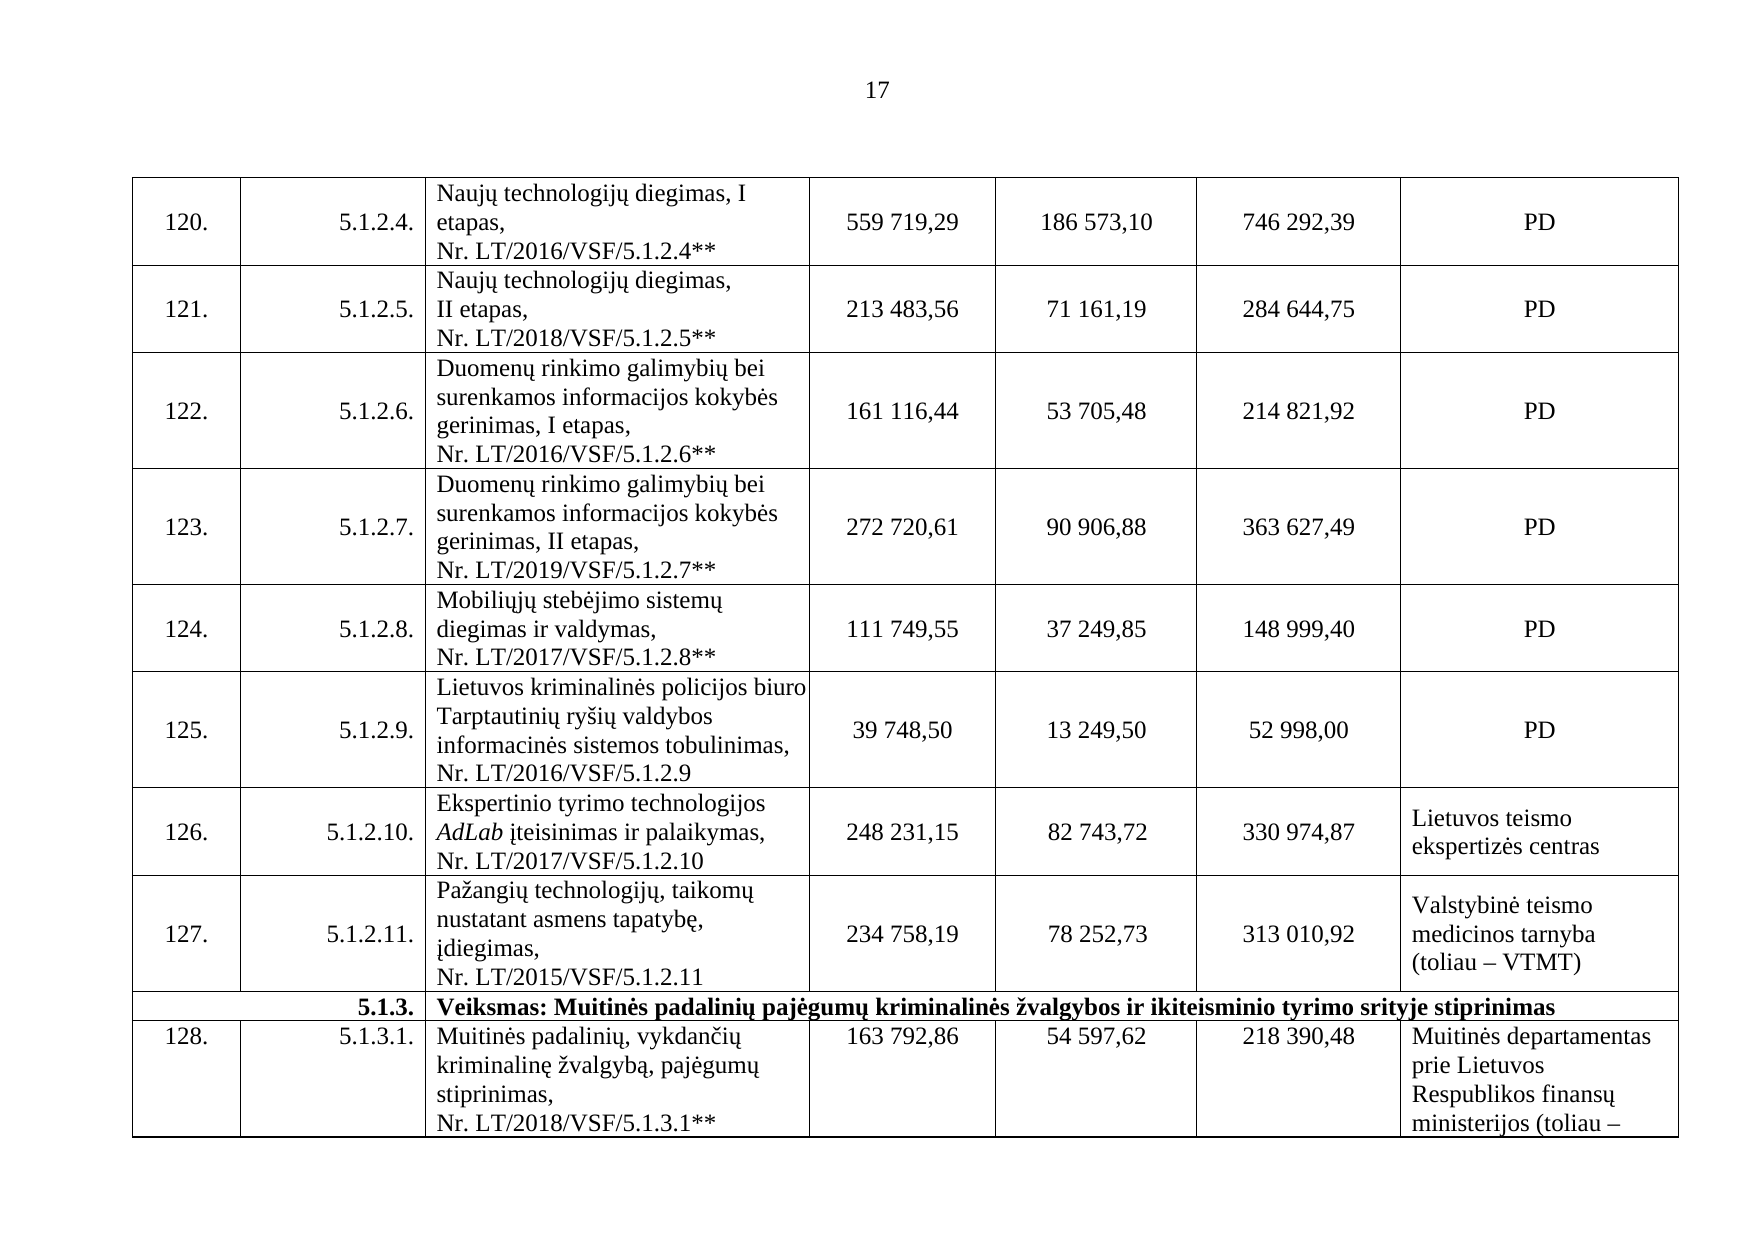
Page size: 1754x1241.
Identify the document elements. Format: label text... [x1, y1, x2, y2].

table_cell 272 720,61 [810, 469, 995, 584]
table_cell Valstybinė teismo medicinos tarnyba (toliau – VTMT) [1401, 876, 1678, 991]
table_cell 125. [133, 672, 240, 787]
table_cell 5.1.2.6. [241, 353, 425, 468]
table_cell [1679, 875, 1684, 991]
table_cell 5.1.2.10. [241, 788, 425, 874]
table_cell 213 483,56 [810, 266, 995, 352]
table_cell 148 999,40 [1197, 585, 1400, 671]
table_cell PD [1401, 469, 1678, 584]
table_cell PD [1401, 672, 1678, 787]
table_cell 90 906,88 [996, 469, 1196, 584]
table_cell [1679, 265, 1684, 352]
table_cell PD [1401, 353, 1678, 468]
table_cell 122. [133, 353, 240, 468]
table_cell [1679, 584, 1684, 671]
table_cell 218 390,48 [1197, 1021, 1400, 1136]
table_cell 5.1.2.11. [241, 876, 425, 991]
table_cell 52 998,00 [1197, 672, 1400, 787]
table_cell 124. [133, 585, 240, 671]
table_cell 186 573,10 [996, 178, 1196, 264]
table_cell 54 597,62 [996, 1021, 1196, 1136]
table_cell 37 249,85 [996, 585, 1196, 671]
table_cell 161 116,44 [810, 353, 995, 468]
table_cell Lietuvos kriminalinės policijos biuro Tarptautinių ryšių valdybos informacinės sistemos tobulinimas, Nr. LT/2016/VSF/5.1.2.9 [426, 672, 809, 787]
table_cell Naujų technologijų diegimas, II etapas, Nr. LT/2018/VSF/5.1.2.5** [426, 266, 809, 352]
table_cell 363 627,49 [1197, 469, 1400, 584]
table_cell PD [1401, 178, 1678, 264]
table_cell Mobiliųjų stebėjimo sistemų diegimas ir valdymas, Nr. LT/2017/VSF/5.1.2.8** [426, 585, 809, 671]
table_cell 71 161,19 [996, 266, 1196, 352]
table_cell [1679, 671, 1684, 787]
table_cell Ekspertinio tyrimo technologijos AdLab įteisinimas ir palaikymas, Nr. LT/2017/VSF/5.1.2.10 [426, 788, 809, 874]
table_cell 123. [133, 469, 240, 584]
table_cell 39 748,50 [810, 672, 995, 787]
table_cell 111 749,55 [810, 585, 995, 671]
table_cell 5.1.3.1. [241, 1021, 425, 1136]
table_cell 126. [133, 788, 240, 874]
table_cell 214 821,92 [1197, 353, 1400, 468]
table_cell PD [1401, 266, 1678, 352]
table_cell Muitinės departamentas prie Lietuvos Respublikos finansų ministerijos (toliau – [1401, 1021, 1678, 1136]
table_cell [1679, 177, 1684, 264]
table_cell Muitinės padalinių, vykdančių kriminalinę žvalgybą, pajėgumų stiprinimas, Nr. LT/2018/VSF/5.1.3.1** [426, 1021, 809, 1136]
table_cell Duomenų rinkimo galimybių bei surenkamos informacijos kokybės gerinimas, I etapas, Nr. LT/2016/VSF/5.1.2.6** [426, 353, 809, 468]
table_cell Naujų technologijų diegimas, I etapas, Nr. LT/2016/VSF/5.1.2.4** [426, 178, 809, 264]
table_cell PD [1401, 585, 1678, 671]
table_cell 313 010,92 [1197, 876, 1400, 991]
table_cell 78 252,73 [996, 876, 1196, 991]
table_cell 13 249,50 [996, 672, 1196, 787]
table_cell 128. [133, 1021, 240, 1136]
table_cell 120. [133, 178, 240, 264]
table_cell 746 292,39 [1197, 178, 1400, 264]
table_cell 53 705,48 [996, 353, 1196, 468]
table_cell 5.1.2.7. [241, 469, 425, 584]
table_cell Pažangių technologijų, taikomų nustatant asmens tapatybę, įdiegimas, Nr. LT/2015/VSF/5.1.2.11 [426, 876, 809, 991]
table_cell [1679, 787, 1684, 874]
table_cell 5.1.3. [133, 992, 425, 1020]
table_cell [1679, 468, 1684, 584]
table_cell 234 758,19 [810, 876, 995, 991]
table_cell Lietuvos teismo ekspertizės centras [1401, 788, 1678, 874]
table_cell 82 743,72 [996, 788, 1196, 874]
table_cell 5.1.2.8. [241, 585, 425, 671]
table_cell 5.1.2.4. [241, 178, 425, 264]
table_cell 284 644,75 [1197, 266, 1400, 352]
table_cell 121. [133, 266, 240, 352]
table_cell [1679, 352, 1684, 468]
table_cell 330 974,87 [1197, 788, 1400, 874]
table_cell 163 792,86 [810, 1021, 995, 1136]
table_cell [1679, 991, 1684, 1020]
table_cell 127. [133, 876, 240, 991]
table_cell 5.1.2.9. [241, 672, 425, 787]
table_cell [1679, 1020, 1684, 1136]
table_cell 5.1.2.5. [241, 266, 425, 352]
table_cell Duomenų rinkimo galimybių bei surenkamos informacijos kokybės gerinimas, II etapas, Nr. LT/2019/VSF/5.1.2.7** [426, 469, 809, 584]
table_cell 248 231,15 [810, 788, 995, 874]
table_cell Veiksmas: Muitinės padalinių pajėgumų kriminalinės žvalgybos ir ikiteisminio tyrimo srityje stiprinimas [426, 992, 1678, 1020]
table_cell 559 719,29 [810, 178, 995, 264]
